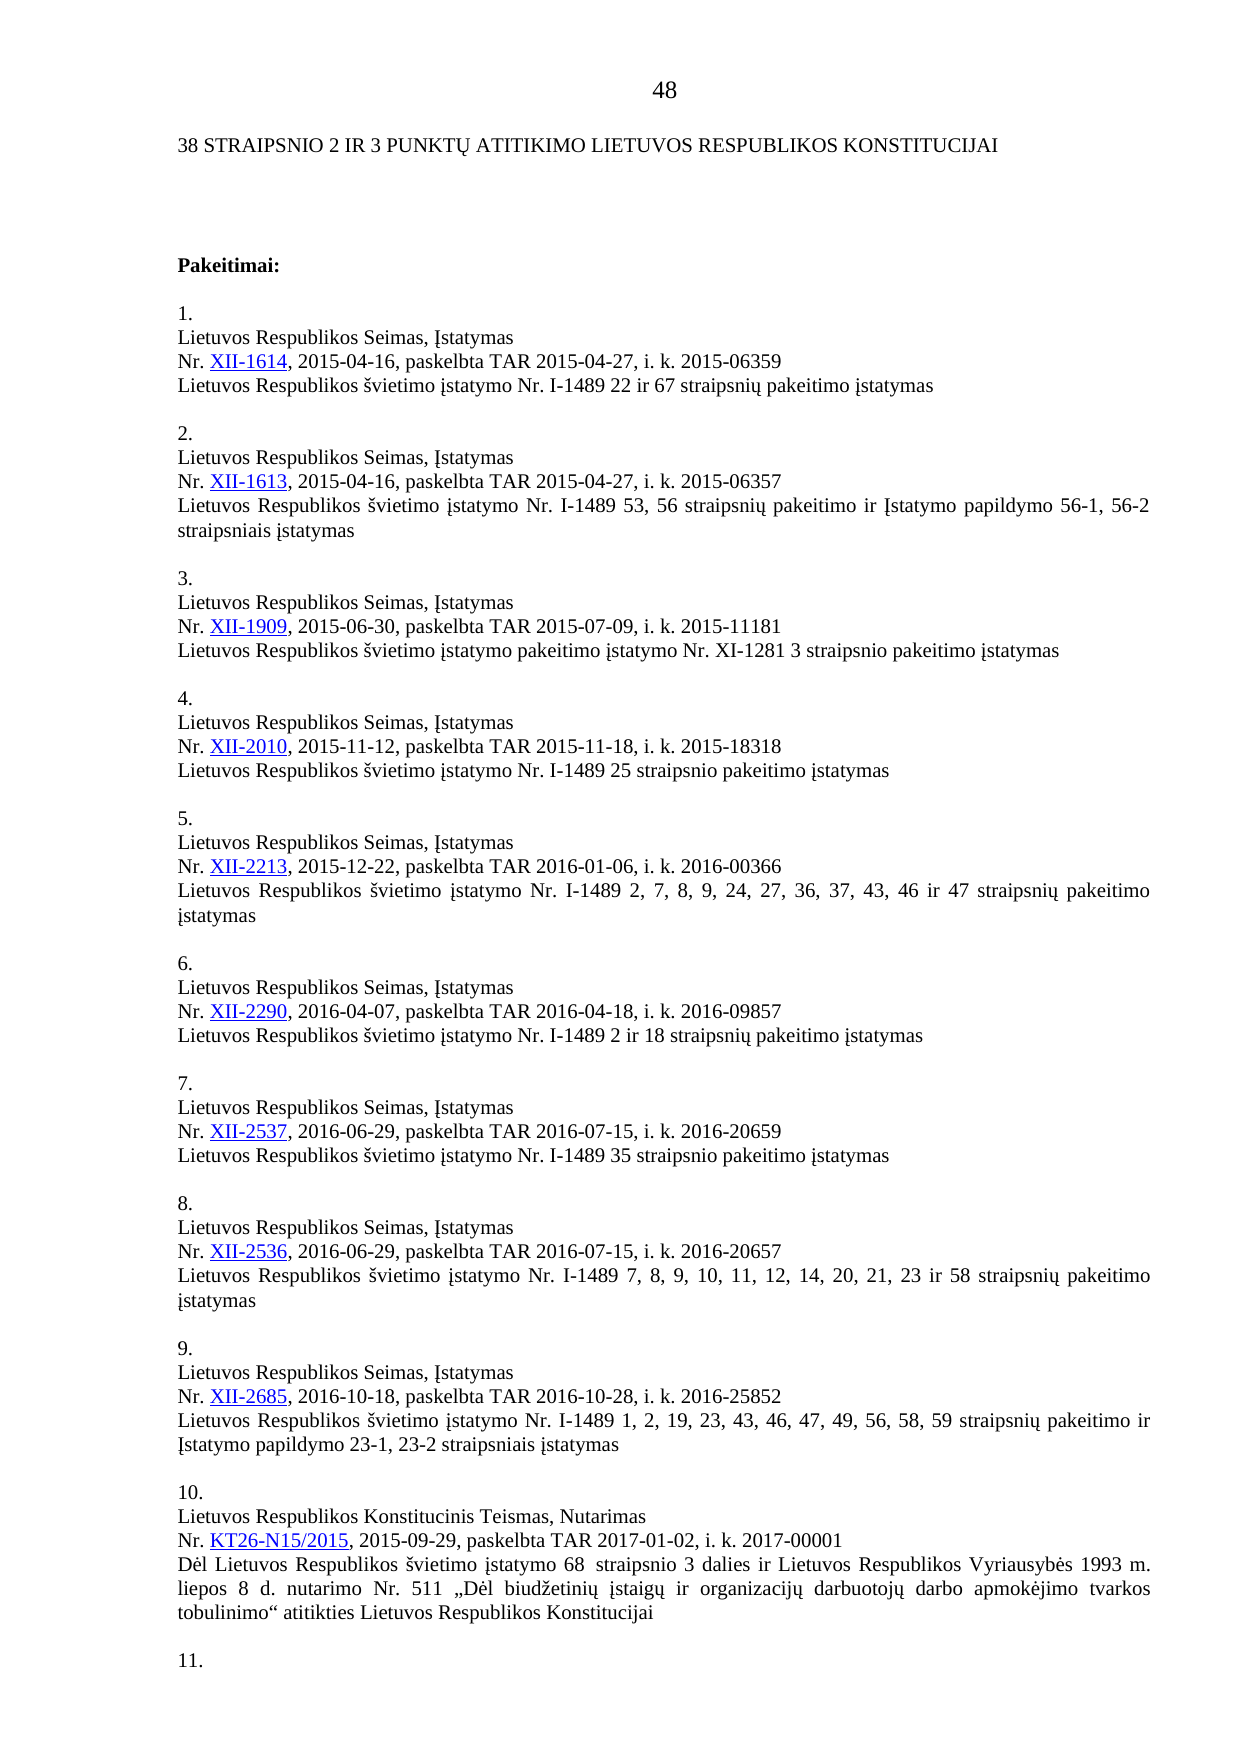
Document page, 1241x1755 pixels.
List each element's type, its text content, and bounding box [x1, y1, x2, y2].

text Lietuvos Respublikos Seimas, Įstatymas [177, 975, 1152, 999]
text Lietuvos Respublikos švietimo įstatymo Nr. I-1489 7, 8, 9, 10, 11, 12, 14, 20, 21, 23 ir 58 straipsnių pakeitimo įstatymas [177, 1263, 1152, 1312]
text Lietuvos Respublikos švietimo įstatymo Nr. I-1489 1, 2, 19, 23, 43, 46, 47, 49, 56, 58, 59 straipsnių pakeitimo ir Įstatymo papildymo 23-1, 23-2 straipsniais įstatymas [177, 1408, 1152, 1456]
text Nr. XII-2537, 2016-06-29, paskelbta TAR 2016-07-15, i. k. 2016-20659 [177, 1119, 1152, 1143]
text 10. [177, 1480, 1152, 1504]
text Nr. KT26-N15/2015, 2015-09-29, paskelbta TAR 2017-01-02, i. k. 2017-00001 [177, 1528, 1152, 1552]
text Nr. XII-2213, 2015-12-22, paskelbta TAR 2016-01-06, i. k. 2016-00366 [177, 854, 1152, 878]
text 5. [177, 806, 1152, 830]
text Lietuvos Respublikos švietimo įstatymo Nr. I-1489 2, 7, 8, 9, 24, 27, 36, 37, 43, 46 ir 47 straipsnių pakeitimo įstatymas [177, 878, 1152, 927]
text Lietuvos Respublikos švietimo įstatymo Nr. I-1489 35 straipsnio pakeitimo įstatymas [177, 1143, 1152, 1167]
text Lietuvos Respublikos Seimas, Įstatymas [177, 445, 1152, 469]
text Lietuvos Respublikos Seimas, Įstatymas [177, 1360, 1152, 1384]
text 8. [177, 1191, 1152, 1215]
text Lietuvos Respublikos Seimas, Įstatymas [177, 590, 1152, 614]
text Lietuvos Respublikos Seimas, Įstatymas [177, 830, 1152, 854]
text Lietuvos Respublikos Seimas, Įstatymas [177, 710, 1152, 734]
text 4. [177, 686, 1152, 710]
text Nr. XII-1614, 2015-04-16, paskelbta TAR 2015-04-27, i. k. 2015-06359 [177, 349, 1152, 373]
text 6. [177, 951, 1152, 975]
text Lietuvos Respublikos švietimo įstatymo Nr. I-1489 25 straipsnio pakeitimo įstatymas [177, 758, 1152, 782]
text 9. [177, 1336, 1152, 1360]
text Dėl Lietuvos Respublikos švietimo įstatymo 68 straipsnio 3 dalies ir Lietuvos Respublikos Vyriausybės 1993 m. liepos 8 d. nutarimo Nr. 511 „Dėl biudžetinių įstaigų ir organizacijų darbuotojų darbo apmokėjimo tvarkos tobulinimo“ atitikties Lietuvos Respublikos Konstitucijai [177, 1552, 1152, 1624]
text Lietuvos Respublikos Seimas, Įstatymas [177, 1215, 1152, 1239]
text Nr. XII-2010, 2015-11-12, paskelbta TAR 2015-11-18, i. k. 2015-18318 [177, 734, 1152, 758]
text Nr. XII-2290, 2016-04-07, paskelbta TAR 2016-04-18, i. k. 2016-09857 [177, 999, 1152, 1023]
text 7. [177, 1071, 1152, 1095]
text 2. [177, 421, 1152, 445]
text 3. [177, 566, 1152, 590]
text 1. [177, 301, 1152, 325]
text Nr. XII-2536, 2016-06-29, paskelbta TAR 2016-07-15, i. k. 2016-20657 [177, 1239, 1152, 1263]
text Pakeitimai: [177, 253, 1152, 277]
text Lietuvos Respublikos švietimo įstatymo Nr. I-1489 22 ir 67 straipsnių pakeitimo įstatymas [177, 373, 1152, 397]
text Lietuvos Respublikos švietimo įstatymo pakeitimo įstatymo Nr. XI-1281 3 straipsnio pakeitimo įstatymas [177, 638, 1152, 662]
text Nr. XII-1613, 2015-04-16, paskelbta TAR 2015-04-27, i. k. 2015-06357 [177, 469, 1152, 493]
text Nr. XII-1909, 2015-06-30, paskelbta TAR 2015-07-09, i. k. 2015-11181 [177, 614, 1152, 638]
text Lietuvos Respublikos Konstitucinis Teismas, Nutarimas [177, 1504, 1152, 1528]
text Nr. XII-2685, 2016-10-18, paskelbta TAR 2016-10-28, i. k. 2016-25852 [177, 1384, 1152, 1408]
text Lietuvos Respublikos Seimas, Įstatymas [177, 1095, 1152, 1119]
text Lietuvos Respublikos švietimo įstatymo Nr. I-1489 53, 56 straipsnių pakeitimo ir Įstatymo papildymo 56-1, 56-2 straipsniais įstatymas [177, 493, 1152, 542]
text 38 STRAIPSNIO 2 IR 3 PUNKTŲ ATITIKIMO LIETUVOS RESPUBLIKOS KONSTITUCIJAI [177, 132, 1152, 157]
text 11. [177, 1648, 1152, 1672]
text Lietuvos Respublikos Seimas, Įstatymas [177, 325, 1152, 349]
text Lietuvos Respublikos švietimo įstatymo Nr. I-1489 2 ir 18 straipsnių pakeitimo įstatymas [177, 1023, 1152, 1047]
